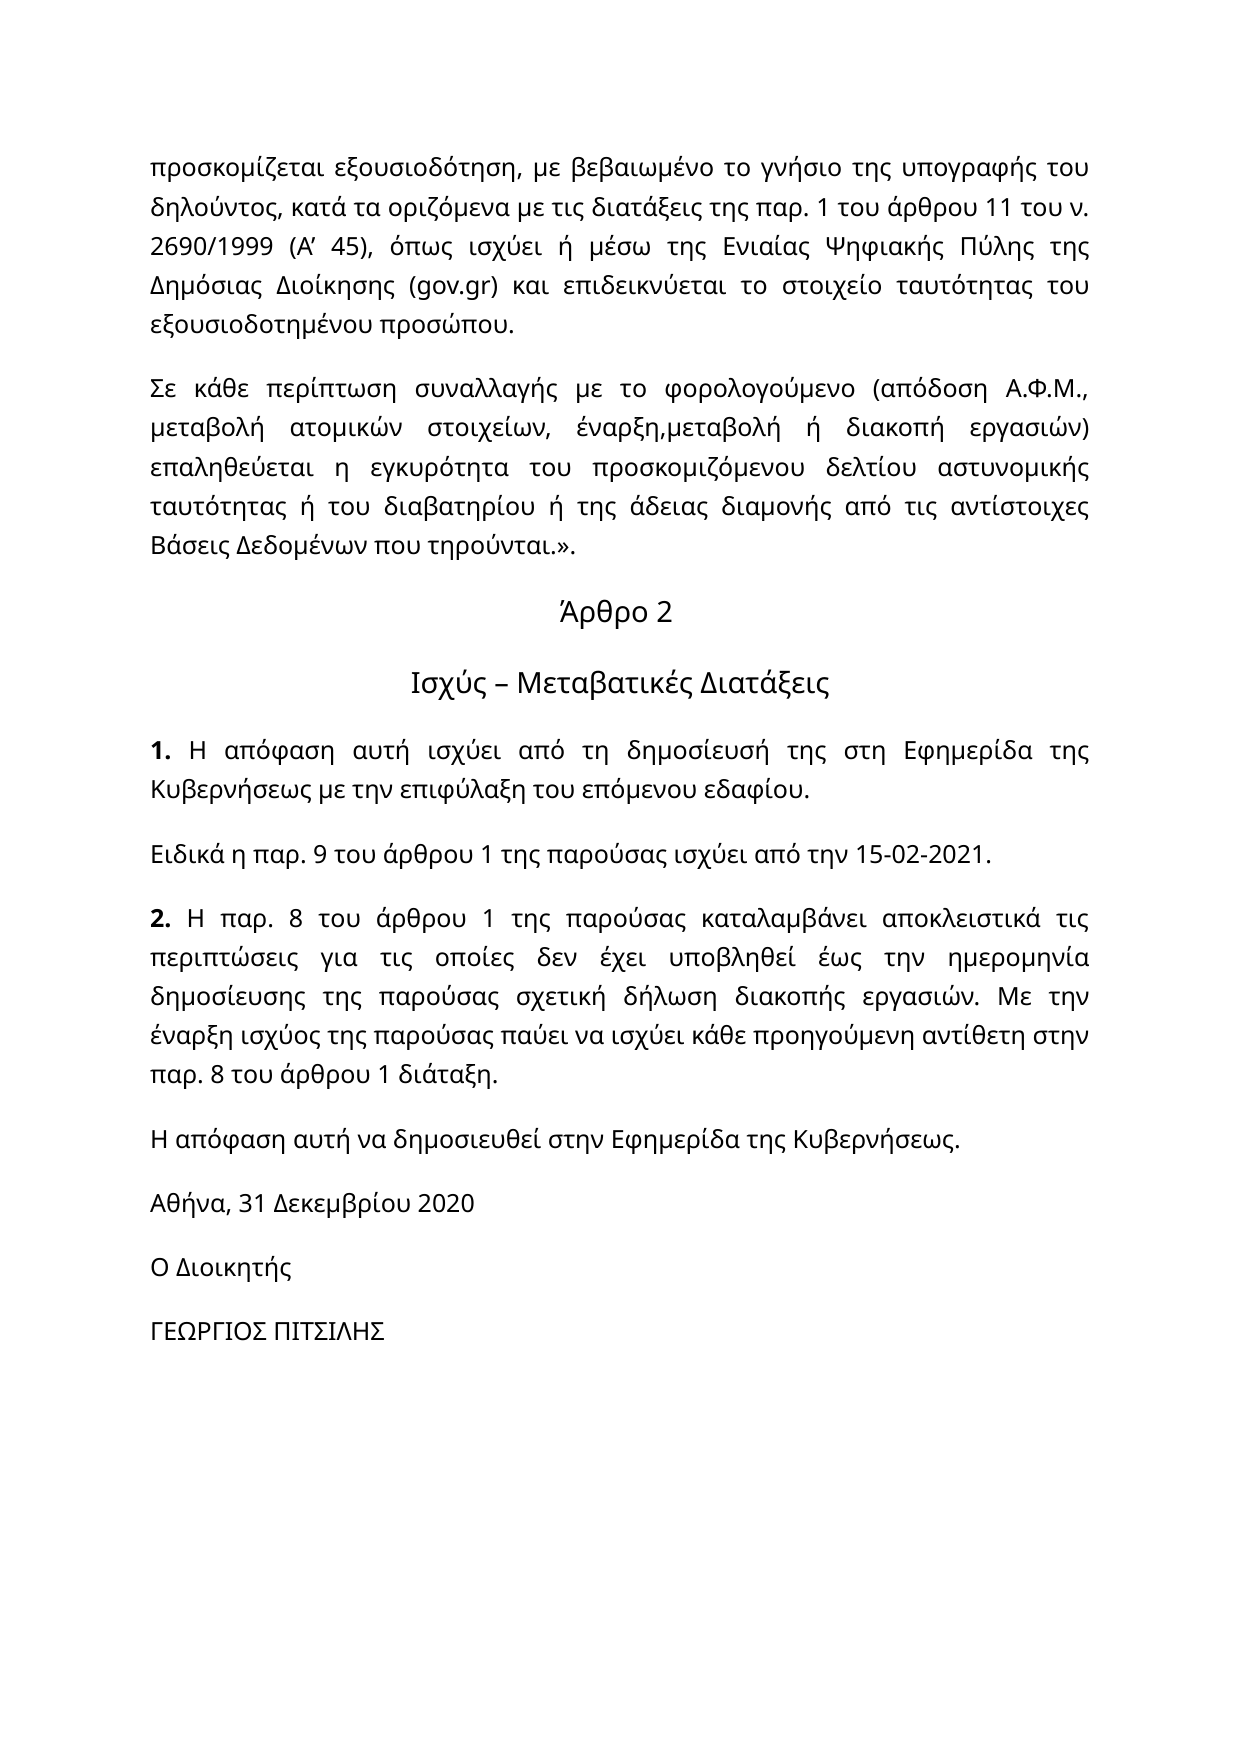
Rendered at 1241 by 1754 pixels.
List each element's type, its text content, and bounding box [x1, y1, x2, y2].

text 2. Η παρ. 8 του άρθρου 1 της παρούσας καταλαμβάνει αποκλειστικά τις περιπτώσεις για τις οποίες δεν έχει υποβληθεί έως την ημερομηνία δημοσίευσης της παρούσας σχετική δήλωση διακοπής εργασιών. Με την έναρξη ισχύος της παρούσας παύει να ισχύει κάθε προηγούμενη αντίθετη στην παρ. 8 του άρθρου 1 διάταξη. [150, 900, 1090, 1091]
text Ο Διοικητής [150, 1249, 1090, 1284]
text 1. Η απόφαση αυτή ισχύει από τη δημοσίευσή της στη Εφημερίδα της Κυβερνήσεως με την επιφύλαξη του επόμενου εδαφίου. [150, 733, 1090, 806]
text προσκομίζεται εξουσιοδότηση, με βεβαιωμένο το γνήσιο της υπογραφής του δηλούντος, κατά τα οριζόμενα με τις διατάξεις της παρ. 1 του άρθρου 11 του ν. 2690/1999 (Α’ 45), όπως ισχύει ή μέσω της Ενιαίας Ψηφιακής Πύλης της Δημόσιας Διοίκησης (gov.gr) και επιδεικνύεται το στοιχείο ταυτότητας του εξουσιοδοτημένου προσώπου. [150, 150, 1090, 341]
text ΓΕΩΡΓΙΟΣ ΠΙΤΣΙΛΗΣ [150, 1314, 1090, 1348]
text Σε κάθε περίπτωση συναλλαγής με το φορολογούμενο (απόδοση Α.Φ.Μ., μεταβολή ατομικών στοιχείων, έναρξη,μεταβολή ή διακοπή εργασιών) επαληθεύεται η εγκυρότητα του προσκομιζόμενου δελτίου αστυνομικής ταυτότητας ή του διαβατηρίου ή της άδειας διαμονής από τις αντίστοιχες Βάσεις Δεδομένων που τηρούνται.». [150, 371, 1090, 562]
text Ειδικά η παρ. 9 του άρθρου 1 της παρούσας ισχύει από την 15-02-2021. [150, 836, 1090, 870]
subtitle Ισχύς – Μεταβατικές Διατάξεις [150, 662, 1090, 702]
subtitle Άρθρο 2 [150, 592, 1090, 631]
text Η απόφαση αυτή να δημοσιευθεί στην Εφημερίδα της Κυβερνήσεως. [150, 1121, 1090, 1155]
text Αθήνα, 31 Δεκεμβρίου 2020 [150, 1185, 1090, 1219]
